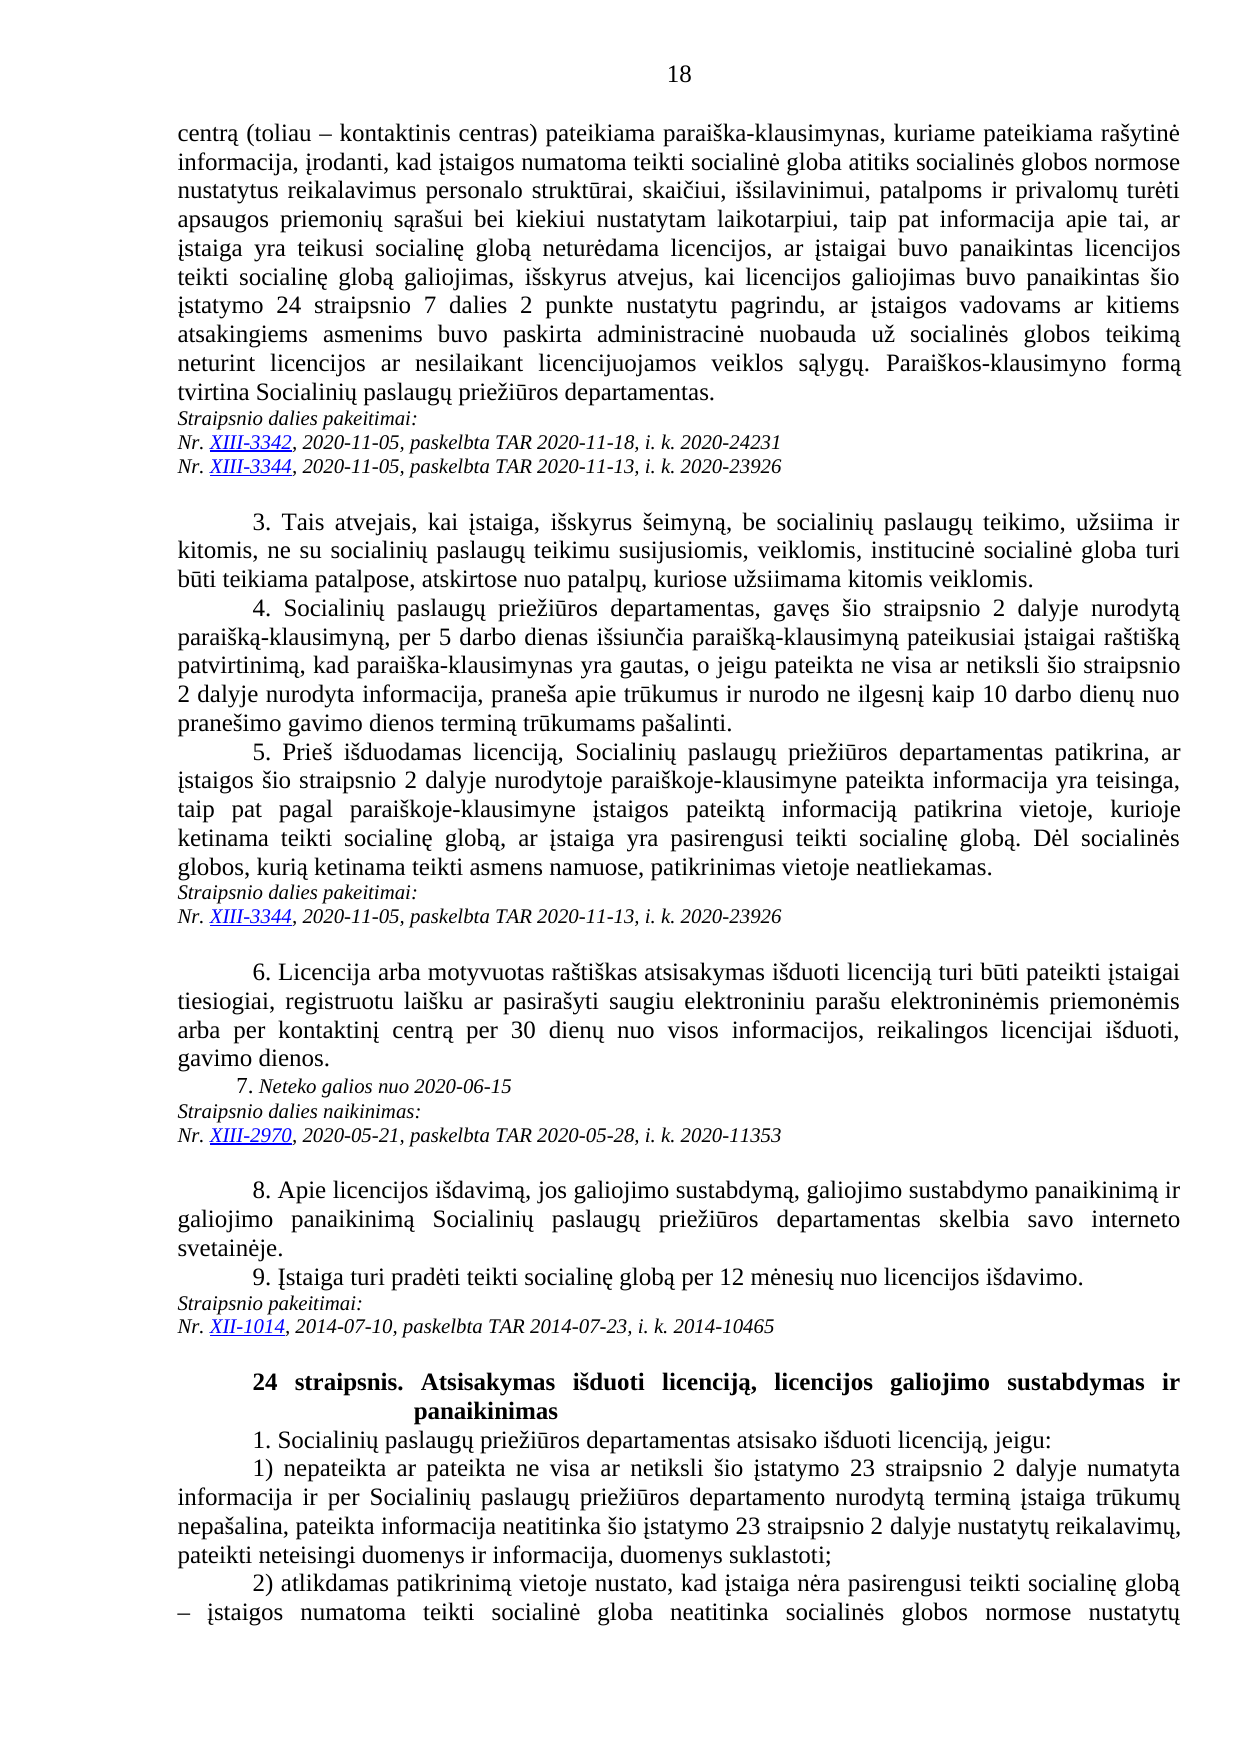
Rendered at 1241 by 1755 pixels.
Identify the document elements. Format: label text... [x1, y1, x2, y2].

text Nr. XIII-3342, 2020-11-05, paskelbta TAR 2020-11-18, i. k. 2020-24231 [177, 430, 1181, 454]
text Nr. XII-1014, 2014-07-10, paskelbta TAR 2014-07-23, i. k. 2014-10465 [177, 1314, 1181, 1338]
text 5. Prieš išduodamas licenciją, Socialinių paslaugų priežiūros departamentas patikrina, ar įstaigos šio straipsnio 2 dalyje nurodytoje paraiškoje-klausimyne pateikta informacija yra teisinga, taip pat pagal paraiškoje-klausimyne įstaigos pateiktą informaciją patikrina vietoje, kurioje ketinama teikti socialinę globą, ar įstaiga yra pasirengusi teikti socialinę globą. Dėl socialinės globos, kurią ketinama teikti asmens namuose, patikrinimas vietoje neatliekamas. [177, 737, 1181, 880]
text 6. Licencija arba motyvuotas raštiškas atsisakymas išduoti licenciją turi būti pateikti įstaigai tiesiogiai, registruotu laišku ar pasirašyti saugiu elektroniniu parašu elektroninėmis priemonėmis arba per kontaktinį centrą per 30 dienų nuo visos informacijos, reikalingos licencijai išduoti, gavimo dienos. [177, 957, 1181, 1072]
text 3. Tais atvejais, kai įstaiga, išskyrus šeimyną, be socialinių paslaugų teikimo, užsiima ir kitomis, ne su socialinių paslaugų teikimu susijusiomis, veiklomis, institucinė socialinė globa turi būti teikiama patalpose, atskirtose nuo patalpų, kuriose užsiimama kitomis veiklomis. [177, 507, 1181, 593]
text 8. Apie licencijos išdavimą, jos galiojimo sustabdymą, galiojimo sustabdymo panaikinimą ir galiojimo panaikinimą Socialinių paslaugų priežiūros departamentas skelbia savo interneto svetainėje. [177, 1175, 1181, 1262]
text Straipsnio dalies pakeitimai: [177, 406, 1181, 430]
text 2) atlikdamas patikrinimą vietoje nustato, kad įstaiga nėra pasirengusi teikti socialinę globą – įstaigos numatoma teikti socialinė globa neatitinka socialinės globos normose nustatytų [177, 1568, 1181, 1626]
text 24 straipsnis. Atsisakymas išduoti licenciją, licencijos galiojimo sustabdymas ir panaikinimas [252, 1367, 1181, 1425]
text Nr. XIII-3344, 2020-11-05, paskelbta TAR 2020-11-13, i. k. 2020-23926 [177, 904, 1181, 928]
text centrą (toliau – kontaktinis centras) pateikiama paraiška-klausimynas, kuriame pateikiama rašytinė informacija, įrodanti, kad įstaigos numatoma teikti socialinė globa atitiks socialinės globos normose nustatytus reikalavimus personalo struktūrai, skaičiui, išsilavinimui, patalpoms ir privalomų turėti apsaugos priemonių sąrašui bei kiekiui nustatytam laikotarpiui, taip pat informacija apie tai, ar įstaiga yra teikusi socialinę globą neturėdama licencijos, ar įstaigai buvo panaikintas licencijos teikti socialinę globą galiojimas, išskyrus atvejus, kai licencijos galiojimas buvo panaikintas šio įstatymo 24 straipsnio 7 dalies 2 punkte nustatytu pagrindu, ar įstaigos vadovams ar kitiems atsakingiems asmenims buvo paskirta administracinė nuobauda už socialinės globos teikimą neturint licencijos ar nesilaikant licencijuojamos veiklos sąlygų. Paraiškos-klausimyno formą tvirtina Socialinių paslaugų priežiūros departamentas. [177, 118, 1181, 406]
text 9. Įstaiga turi pradėti teikti socialinę globą per 12 mėnesių nuo licencijos išdavimo. [177, 1262, 1181, 1290]
text Nr. XIII-2970, 2020-05-21, paskelbta TAR 2020-05-28, i. k. 2020-11353 [177, 1123, 1181, 1147]
text 1) nepateikta ar pateikta ne visa ar netiksli šio įstatymo 23 straipsnio 2 dalyje numatyta informacija ir per Socialinių paslaugų priežiūros departamento nurodytą terminą įstaiga trūkumų nepašalina, pateikta informacija neatitinka šio įstatymo 23 straipsnio 2 dalyje nustatytų reikalavimų, pateikti neteisingi duomenys ir informacija, duomenys suklastoti; [177, 1453, 1181, 1568]
text Nr. XIII-3344, 2020-11-05, paskelbta TAR 2020-11-13, i. k. 2020-23926 [177, 454, 1181, 478]
text Straipsnio dalies naikinimas: [177, 1098, 1181, 1123]
text Straipsnio dalies pakeitimai: [177, 880, 1181, 904]
text 1. Socialinių paslaugų priežiūros departamentas atsisako išduoti licenciją, jeigu: [177, 1425, 1181, 1453]
text 7. Neteko galios nuo 2020-06-15 [177, 1072, 1181, 1098]
text Straipsnio pakeitimai: [177, 1290, 1181, 1314]
text 4. Socialinių paslaugų priežiūros departamentas, gavęs šio straipsnio 2 dalyje nurodytą paraišką-klausimyną, per 5 darbo dienas išsiunčia paraišką-klausimyną pateikusiai įstaigai raštišką patvirtinimą, kad paraiška-klausimynas yra gautas, o jeigu pateikta ne visa ar netiksli šio straipsnio 2 dalyje nurodyta informacija, praneša apie trūkumus ir nurodo ne ilgesnį kaip 10 darbo dienų nuo pranešimo gavimo dienos terminą trūkumams pašalinti. [177, 593, 1181, 737]
